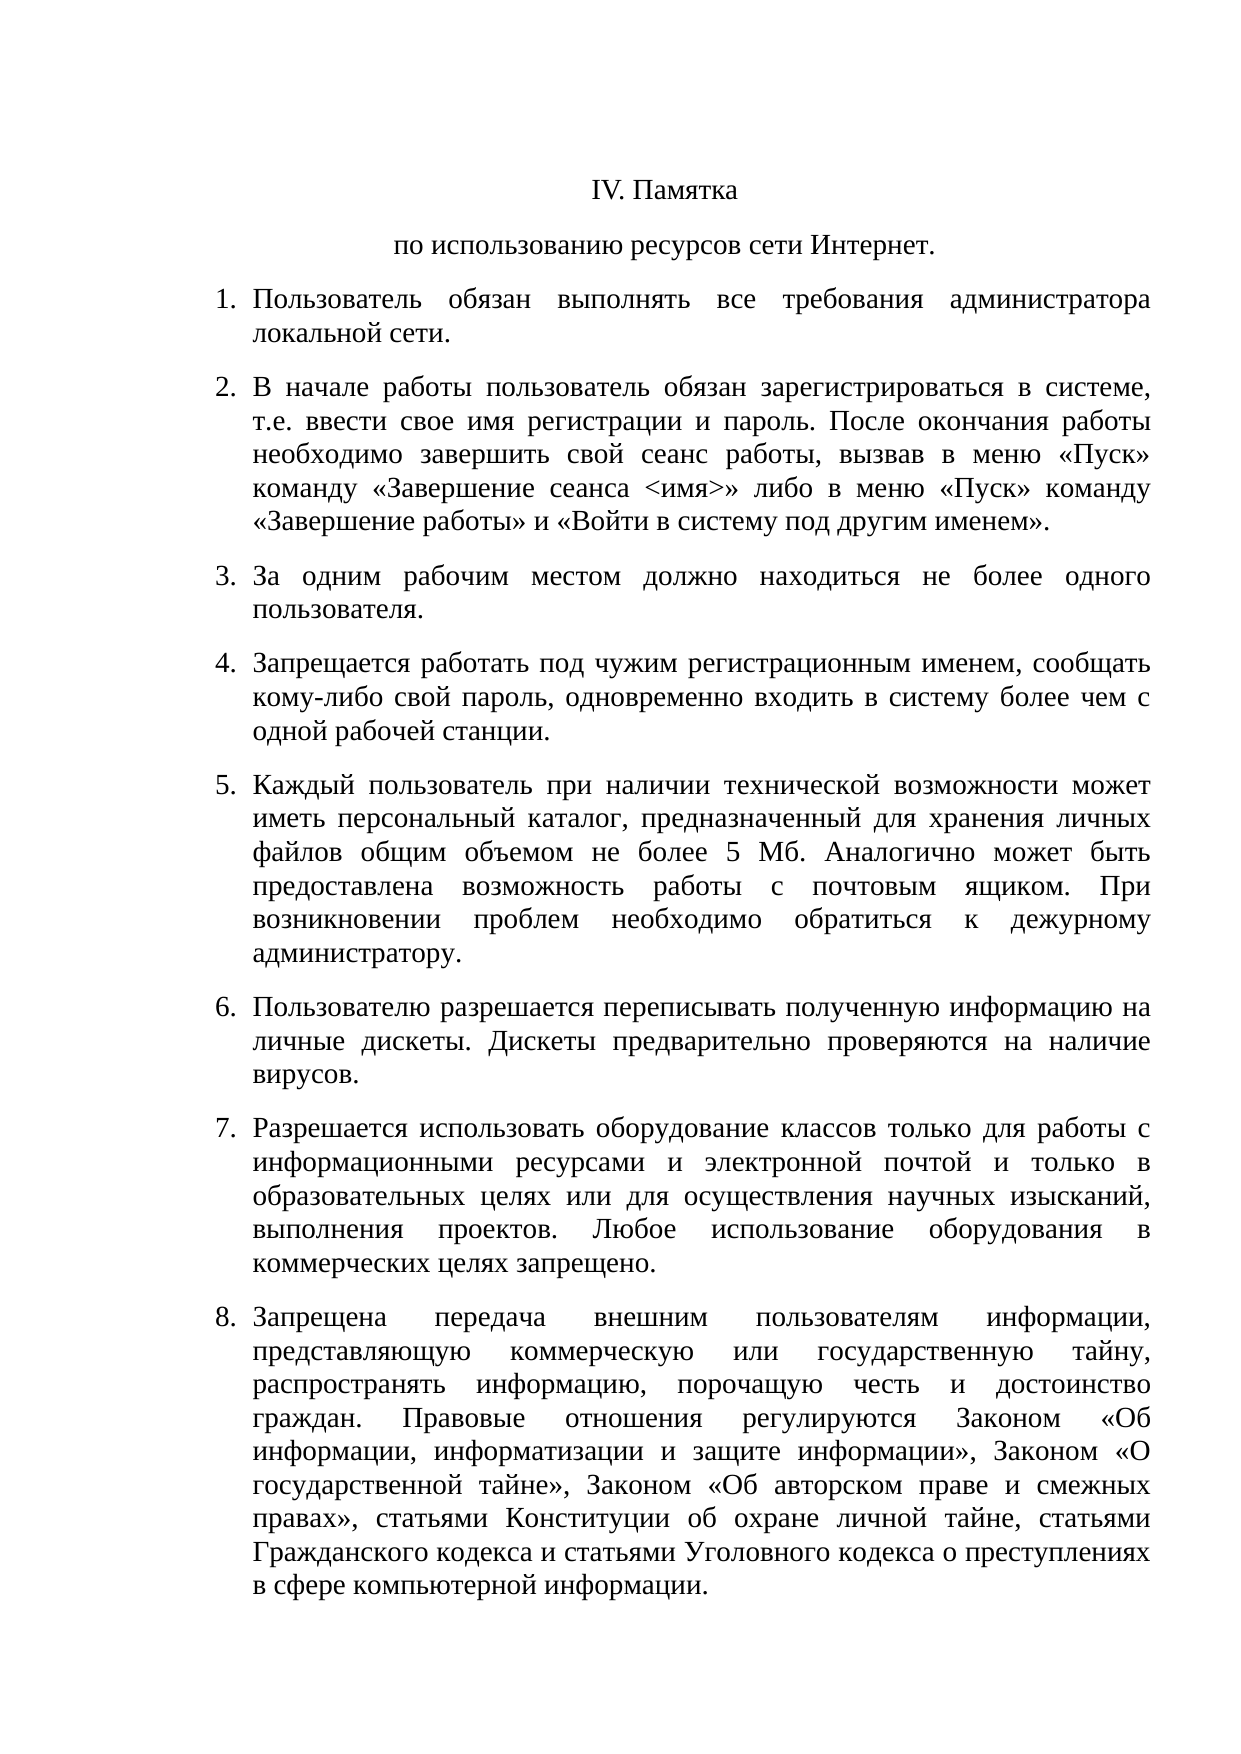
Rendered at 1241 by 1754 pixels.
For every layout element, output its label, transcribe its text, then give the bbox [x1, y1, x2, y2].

list Пользователь обязан выполнять все требования администратора локальной сети. [215, 281, 1152, 348]
list За одним рабочим местом должно находиться не более одного пользователя. [215, 558, 1152, 625]
list В начале работы пользователь обязан зарегистрироваться в системе, т.е. ввести свое имя регистрации и пароль. После окончания работы необходимо завершить свой сеанс работы, вызвав в меню «Пуск» команду «Завершение сеанса <имя>» либо в меню «Пуск» команду «Завершение работы» и «Войти в систему под другим именем». [215, 369, 1152, 537]
list Запрещается работать под чужим регистрационным именем, сообщать кому-либо свой пароль, одновременно входить в систему более чем с одной рабочей станции. [215, 646, 1152, 746]
list Запрещена передача внешним пользователям информации, представляющую коммерческую или государственную тайну, распространять информацию, порочащую честь и достоинство граждан. Правовые отношения регулируются Законом «Об информации, информатизации и защите информации», Законом «О государственной тайне», Законом «Об авторском праве и смежных правах», статьями Конституции об охране личной тайне, статьями Гражданского кодекса и статьями Уголовного кодекса о преступлениях в сфере компьютерной информации. [215, 1299, 1152, 1601]
text по использованию ресурсов сети Интернет. [177, 227, 1152, 260]
list Каждый пользователь при наличии технической возможности может иметь персональный каталог, предназначенный для хранения личных файлов общим объемом не более 5 Мб. Аналогично может быть предоставлена возможность работы с почтовым ящиком. При возникновении проблем необходимо обратиться к дежурному администратору. [215, 767, 1152, 968]
list Пользователю разрешается переписывать полученную информацию на личные дискеты. Дискеты предварительно проверяются на наличие вирусов. [215, 989, 1152, 1090]
list Разрешается использовать оборудование классов только для работы с информационными ресурсами и электронной почтой и только в образовательных целях или для осуществления научных изысканий, выполнения проектов. Любое использование оборудования в коммерческих целях запрещено. [215, 1111, 1152, 1278]
text IV. Памятка [177, 172, 1152, 206]
